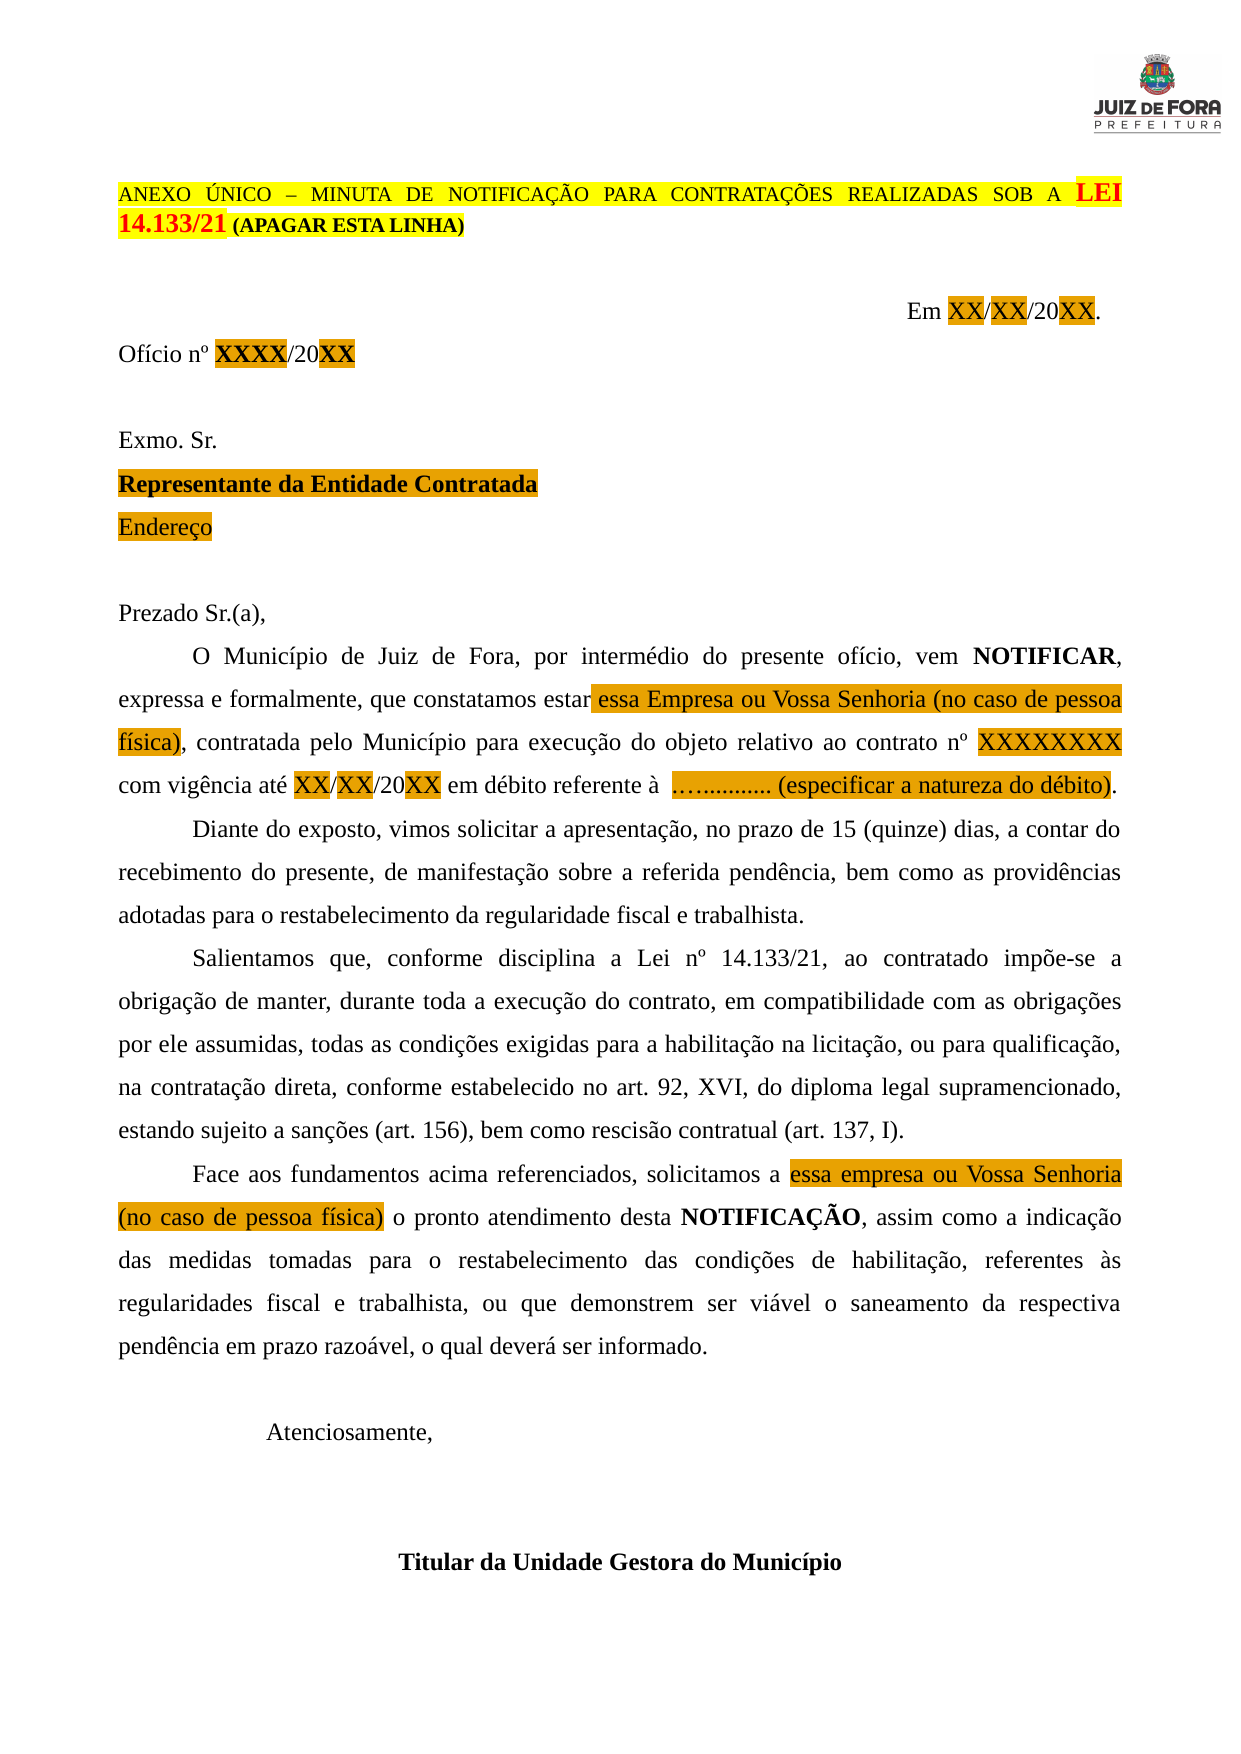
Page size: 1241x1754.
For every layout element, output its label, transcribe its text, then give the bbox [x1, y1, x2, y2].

text O Município de Juiz de Fora, por intermédio do presente ofício, vem NOTIFICAR, expressa e formalmente, que constatamos estar essa Empresa ou Vossa Senhoria (no caso de pessoa física), contratada pelo Município para execução do objeto relativo ao contrato nº XXXXXXXX com vigência até XX/XX/20XX em débito referente à .…........... (especificar a natureza do débito). [118, 641, 1122, 799]
text Face aos fundamentos acima referenciados, solicitamos a essa empresa ou Vossa Senhoria (no caso de pessoa física) o pronto atendimento desta NOTIFICAÇÃO, assim como a indicação das medidas tomadas para o restabelecimento das condições de habilitação, referentes às regularidades fiscal e trabalhista, ou que demonstrem ser viável o saneamento da respectiva pendência em prazo razoável, o qual deverá ser informado. [118, 1159, 1122, 1360]
text ANEXO ÚNICO – MINUTA DE NOTIFICAÇÃO PARA CONTRATAÇÕES REALIZADAS SOB A LEI 14.133/21 (APAGAR ESTA LINHA) [118, 176, 1122, 239]
picture [1093, 54, 1222, 135]
text Atenciosamente, [118, 1417, 1122, 1446]
text Endereço [118, 512, 1122, 541]
text Representante da Entidade Contratada [118, 469, 1122, 497]
text Exmo. Sr. [118, 426, 1122, 454]
text Titular da Unidade Gestora do Município [118, 1547, 1122, 1576]
text Em XX/XX/20XX. [118, 296, 1122, 325]
text Salientamos que, conforme disciplina a Lei nº 14.133/21, ao contratado impõe-se a obrigação de manter, durante toda a execução do contrato, em compatibilidade com as obrigações por ele assumidas, todas as condições exigidas para a habilitação na licitação, ou para qualificação, na contratação direta, conforme estabelecido no art. 92, XVI, do diploma legal supramencionado, estando sujeito a sanções (art. 156), bem como rescisão contratual (art. 137, I). [118, 943, 1122, 1144]
text Diante do exposto, vimos solicitar a apresentação, no prazo de 15 (quinze) dias, a contar do recebimento do presente, de manifestação sobre a referida pendência, bem como as providências adotadas para o restabelecimento da regularidade fiscal e trabalhista. [118, 814, 1122, 929]
text Prezado Sr.(a), [118, 598, 1122, 627]
text Ofício nº XXXX/20XX [118, 339, 1122, 368]
